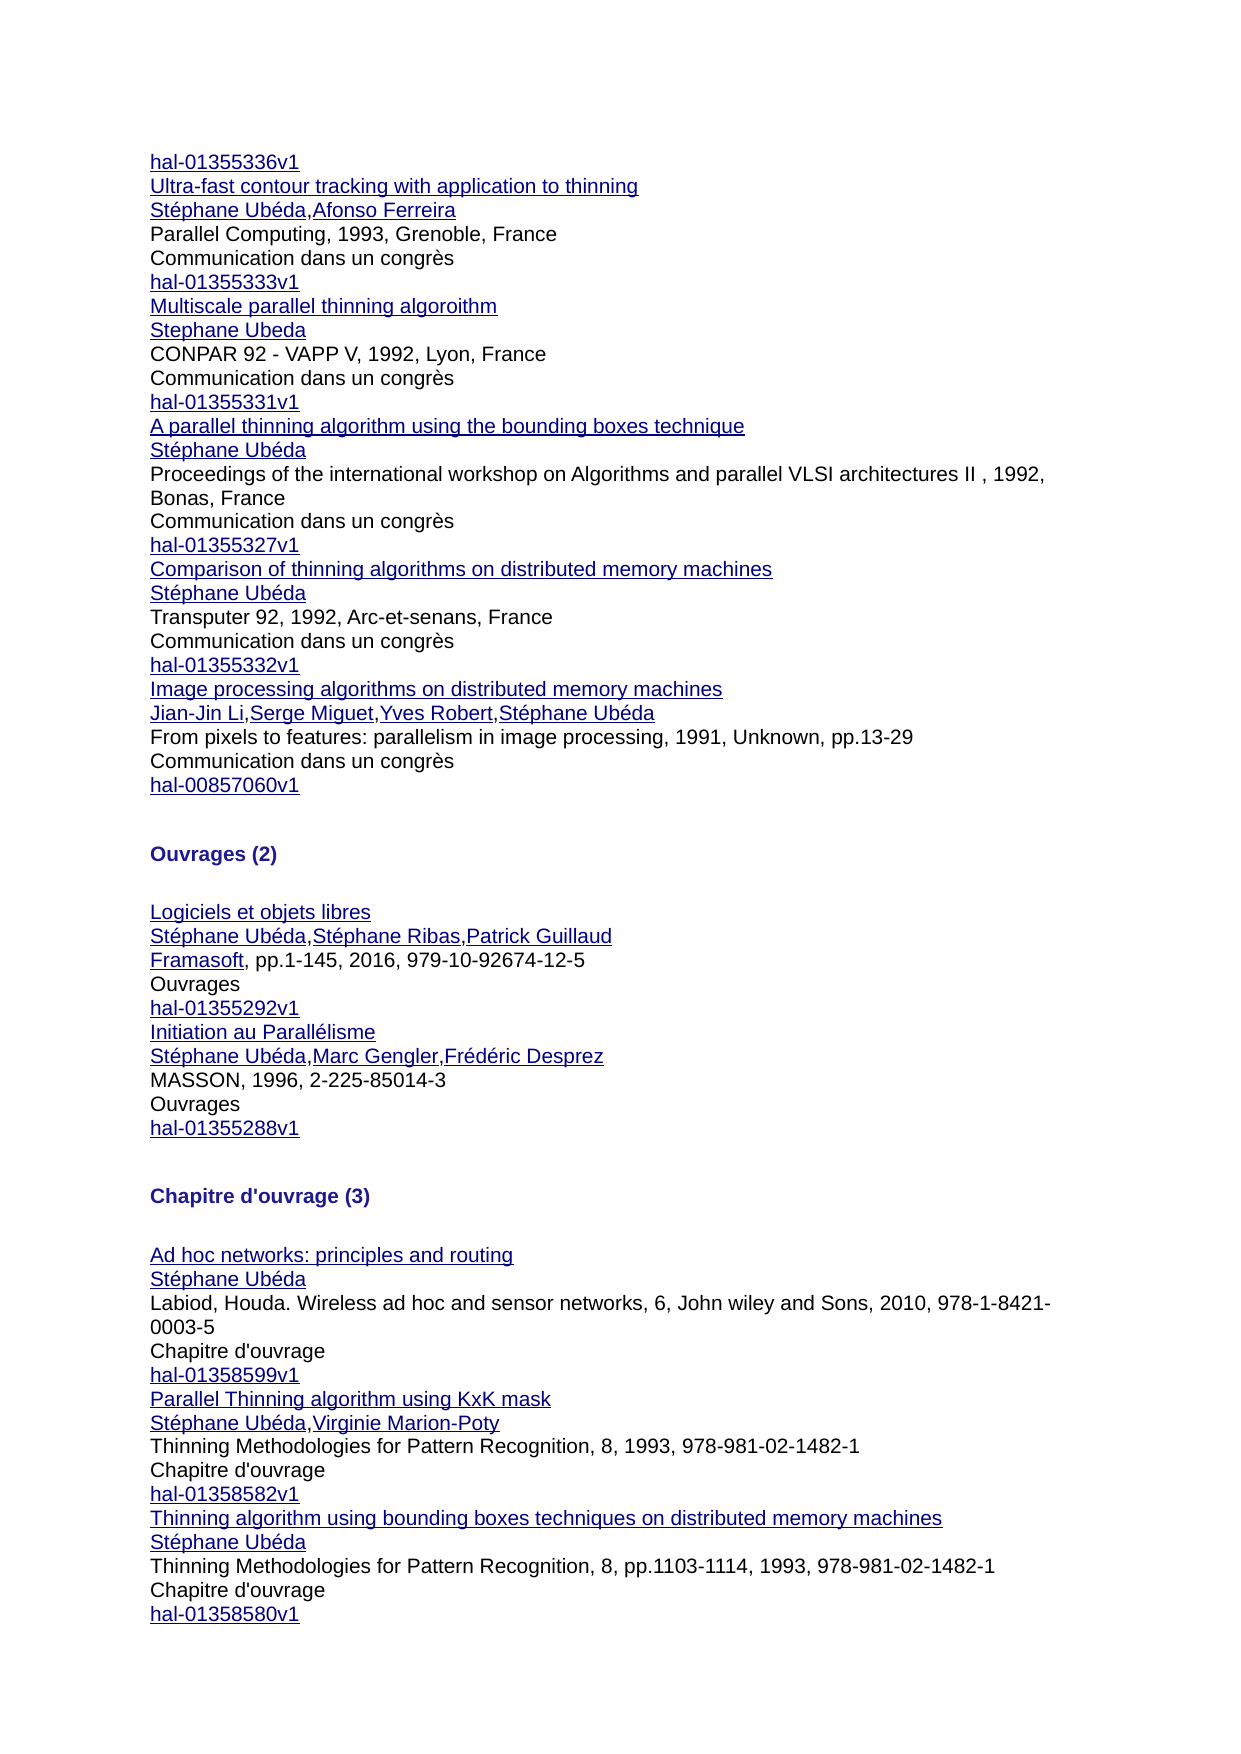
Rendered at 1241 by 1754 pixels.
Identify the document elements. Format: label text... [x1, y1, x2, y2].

table_cell A parallel thinning algorithm using the bounding boxes technique Stéphane Ubéda Proceedings of the international workshop on Algorithms and parallel VLSI architectures II , 1992, Bonas, France Communication dans un congrès hal-01355327v1 [150, 414, 1090, 557]
table_cell Multiscale parallel thinning algoroithm Stephane Ubeda CONPAR 92 - VAPP V, 1992, Lyon, France Communication dans un congrès hal-01355331v1 [150, 294, 1090, 413]
table_header Logiciels et objets libres Stéphane Ubéda,Stéphane Ribas,Patrick Guillaud Framasoft, pp.1-145, 2016, 979-10-92674-12-5 Ouvrages hal-01355292v1 [150, 900, 1090, 1020]
table_cell Initiation au Parallélisme Stéphane Ubéda,Marc Gengler,Frédéric Desprez MASSON, 1996, 2-225-85014-3 Ouvrages hal-01355288v1 [150, 1020, 1090, 1139]
table_cell Parallel Thinning algorithm using KxK mask Stéphane Ubéda,Virginie Marion-Poty Thinning Methodologies for Pattern Recognition, 8, 1993, 978-981-02-1482-1 Chapitre d'ouvrage hal-01358582v1 [150, 1386, 1090, 1506]
table_cell hal-01355336v1 [150, 150, 1090, 174]
table_cell Image processing algorithms on distributed memory machines Jian-Jin Li,Serge Miguet,Yves Robert,Stéphane Ubéda From pixels to features: parallelism in image processing, 1991, Unknown, pp.13-29 Communication dans un congrès hal-00857060v1 [150, 677, 1090, 797]
subtitle Ouvrages (2) [150, 842, 1090, 866]
table_cell Comparison of thinning algorithms on distributed memory machines Stéphane Ubéda Transputer 92, 1992, Arc-et-senans, France Communication dans un congrès hal-01355332v1 [150, 557, 1090, 677]
table_header Ad hoc networks: principles and routing Stéphane Ubéda Labiod, Houda. Wireless ad hoc and sensor networks, 6, John wiley and Sons, 2010, 978-1-8421-0003-5 Chapitre d'ouvrage hal-01358599v1 [150, 1243, 1090, 1386]
subtitle Chapitre d'ouvrage (3) [150, 1184, 1090, 1208]
table_cell Thinning algorithm using bounding boxes techniques on distributed memory machines Stéphane Ubéda Thinning Methodologies for Pattern Recognition, 8, pp.1103-1114, 1993, 978-981-02-1482-1 Chapitre d'ouvrage hal-01358580v1 [150, 1506, 1090, 1626]
table_cell Ultra-fast contour tracking with application to thinning Stéphane Ubéda,Afonso Ferreira Parallel Computing, 1993, Grenoble, France Communication dans un congrès hal-01355333v1 [150, 174, 1090, 294]
